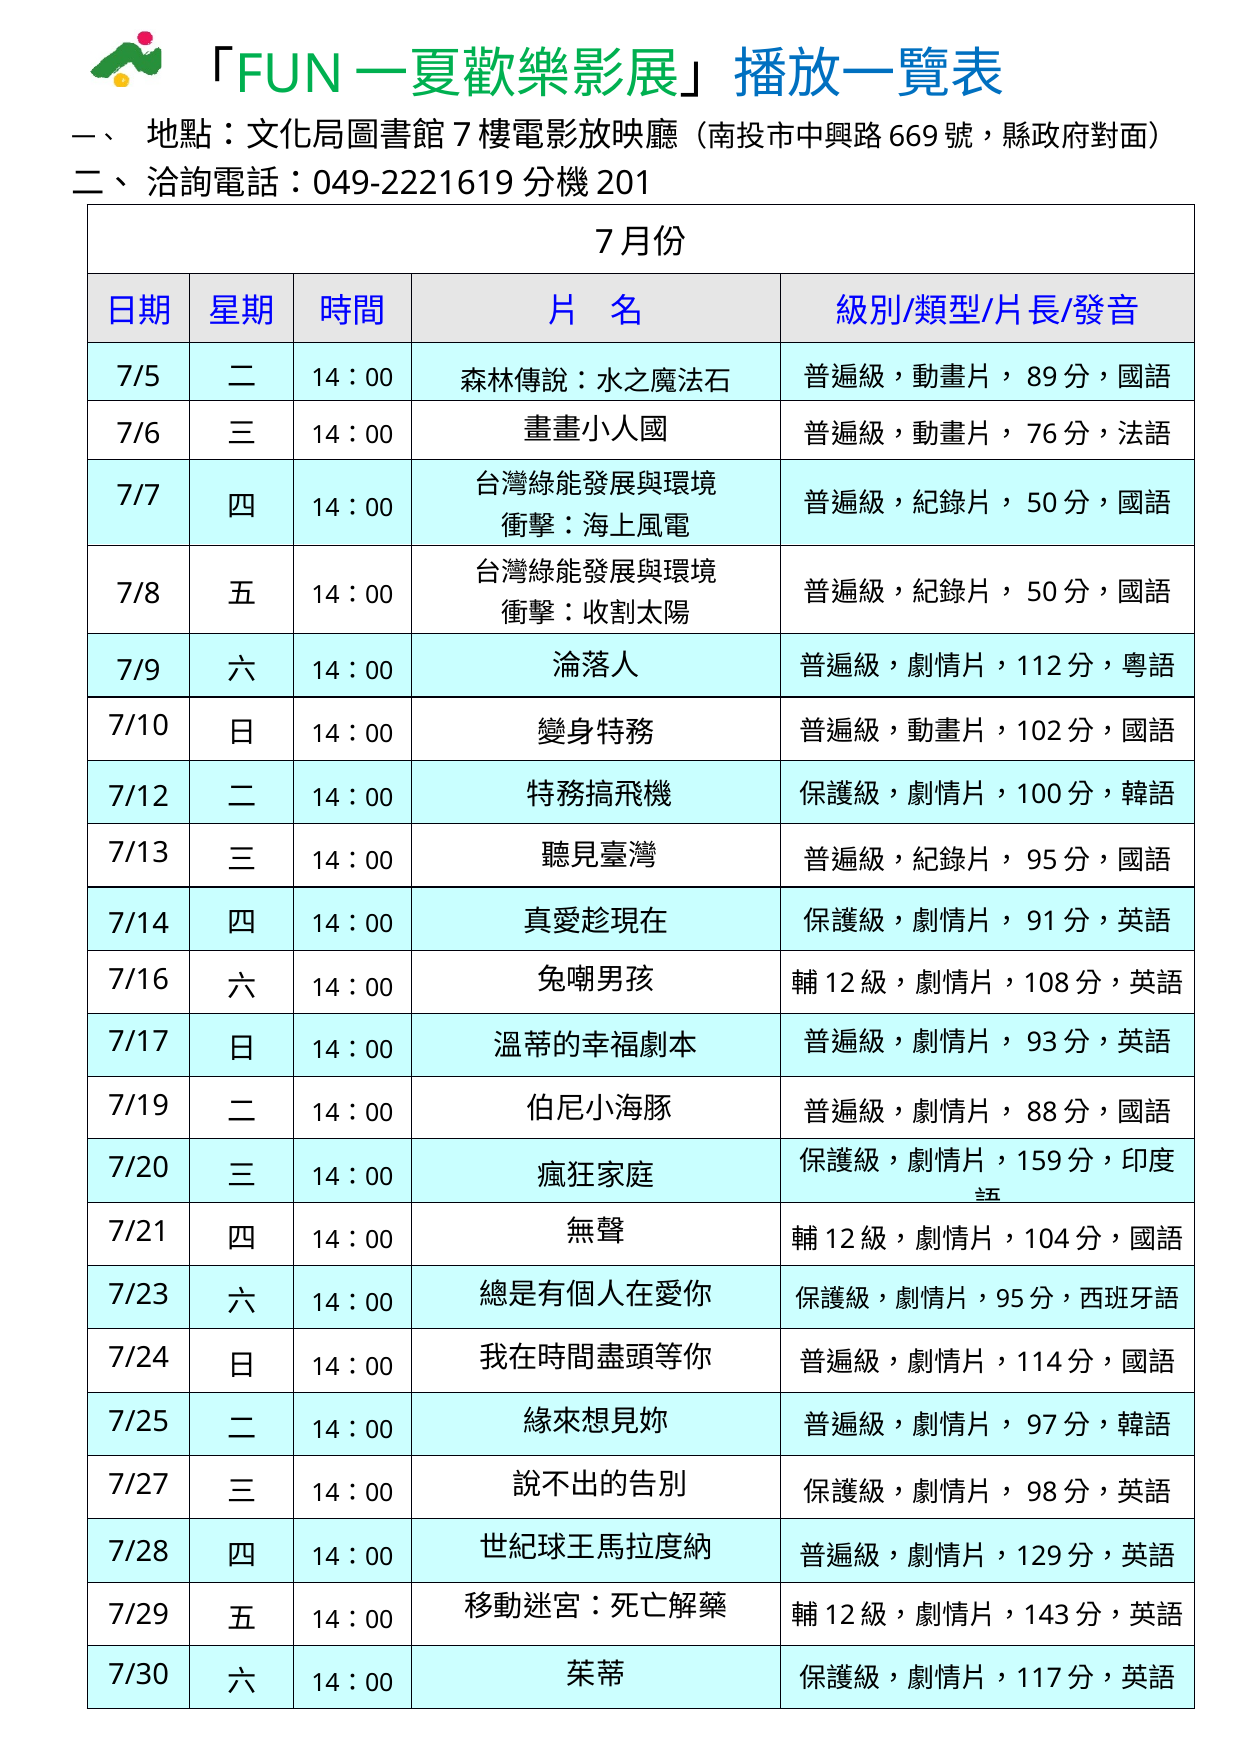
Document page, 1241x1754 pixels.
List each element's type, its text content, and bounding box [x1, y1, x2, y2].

table_cell 四 [190, 888, 293, 950]
list 洽詢電話：049-2221619 分機201 [71, 156, 1211, 204]
table_cell 14：00 [294, 1329, 411, 1392]
table_cell 日 [190, 698, 293, 760]
table_cell 緣來想見妳 [412, 1393, 780, 1455]
table_cell 14：00 [294, 1014, 411, 1076]
table_cell 14：00 [294, 546, 411, 633]
table_cell 普遍級，劇情片， 93分，英語 [781, 1014, 1194, 1076]
table_cell 總是有個人在愛你 [412, 1266, 780, 1328]
table_cell 14：00 [294, 1203, 411, 1265]
table_cell 普遍級，紀錄片， 50分，國語 [781, 546, 1194, 633]
table_cell 14：00 [294, 1646, 411, 1708]
table_cell 瘋狂家庭 [412, 1139, 780, 1202]
table_cell 普遍級，動畫片，102分，國語 [781, 698, 1194, 760]
table_cell 7/5 [88, 343, 189, 400]
table_cell 二 [190, 1077, 293, 1138]
table_cell 14：00 [294, 401, 411, 459]
table_cell 四 [190, 1519, 293, 1582]
table_cell 普遍級，劇情片，112分，粵語 [781, 634, 1194, 696]
table_cell 我在時間盡頭等你 [412, 1329, 780, 1392]
table_cell 7/14 [88, 888, 189, 950]
table_cell 7/7 [88, 460, 189, 544]
table_cell 普遍級，劇情片， 88分，國語 [781, 1077, 1194, 1138]
table_cell 輔12級，劇情片，108分，英語 [781, 951, 1194, 1012]
table_cell 7/21 [88, 1203, 189, 1265]
table_cell 溫蒂的幸福劇本 [412, 1014, 780, 1076]
table_cell 特務搞飛機 [412, 761, 780, 823]
table_cell 7/24 [88, 1329, 189, 1392]
table_cell 真愛趁現在 [412, 888, 780, 950]
list 地點：文化局圖書館7樓電影放映廳（南投市中興路669號，縣政府對面） [71, 108, 1211, 156]
table_cell 三 [190, 1139, 293, 1202]
table_cell 級別/類型/片長/發音 [781, 274, 1194, 342]
table_cell 普遍級，動畫片， 89分，國語 [781, 343, 1194, 400]
table_cell 台灣綠能發展與環境 衝擊：海上風電 [412, 460, 780, 544]
table_cell 五 [190, 546, 293, 633]
table_cell 移動迷宮：死亡解藥 [412, 1583, 780, 1645]
table_cell 14：00 [294, 343, 411, 400]
table_cell 保護級，劇情片， 91分，英語 [781, 888, 1194, 950]
table_cell 星期 [190, 274, 293, 342]
table_cell 7/25 [88, 1393, 189, 1455]
table_cell 7/30 [88, 1646, 189, 1708]
table_cell 14：00 [294, 1139, 411, 1202]
table_cell 說不出的告別 [412, 1456, 780, 1518]
table_cell 7/19 [88, 1077, 189, 1138]
table_cell 二 [190, 1393, 293, 1455]
table_cell 7/20 [88, 1139, 189, 1202]
table_cell 7/10 [88, 698, 189, 760]
table_cell 世紀球王馬拉度納 [412, 1519, 780, 1582]
table_cell 7/27 [88, 1456, 189, 1518]
table_cell 14：00 [294, 1393, 411, 1455]
table_cell 7/8 [88, 546, 189, 633]
table_cell 14：00 [294, 460, 411, 544]
table_cell 保護級，劇情片，100分，韓語 [781, 761, 1194, 823]
table_cell 四 [190, 1203, 293, 1265]
table_cell 普遍級，紀錄片， 50分，國語 [781, 460, 1194, 544]
table_cell 保護級，劇情片，117分，英語 [781, 1646, 1194, 1708]
table_cell 四 [190, 460, 293, 544]
table_cell 7/9 [88, 634, 189, 696]
table_cell 7/12 [88, 761, 189, 823]
table_cell 台灣綠能發展與環境 衝擊：收割太陽 [412, 546, 780, 633]
table_cell 14：00 [294, 824, 411, 886]
table_cell 森林傳說：水之魔法石 [412, 343, 780, 400]
table_cell 日 [190, 1329, 293, 1392]
table_cell 7/28 [88, 1519, 189, 1582]
table_cell 14：00 [294, 1519, 411, 1582]
table_cell 日 [190, 1014, 293, 1076]
table_cell 普遍級，動畫片， 76分，法語 [781, 401, 1194, 459]
table_cell 14：00 [294, 951, 411, 1012]
table_cell 三 [190, 1456, 293, 1518]
table_cell 保護級，劇情片，159分，印度語 [781, 1139, 1194, 1202]
table_cell 14：00 [294, 761, 411, 823]
table_cell 普遍級，劇情片，114分，國語 [781, 1329, 1194, 1392]
table_cell 無聲 [412, 1203, 780, 1265]
table_cell 7/6 [88, 401, 189, 459]
table_cell 畫畫小人國 [412, 401, 780, 459]
table_cell 7/17 [88, 1014, 189, 1076]
table_cell 14：00 [294, 1266, 411, 1328]
table_cell 茱蒂 [412, 1646, 780, 1708]
table_cell 保護級，劇情片， 98分，英語 [781, 1456, 1194, 1518]
table_cell 淪落人 [412, 634, 780, 696]
table_cell 五 [190, 1583, 293, 1645]
table_cell 伯尼小海豚 [412, 1077, 780, 1138]
text 「FUN一夏歡樂影展」播放一覽表 [71, 29, 1211, 108]
table_cell 變身特務 [412, 698, 780, 760]
table_cell 7/16 [88, 951, 189, 1012]
table_cell 普遍級，劇情片，129分，英語 [781, 1519, 1194, 1582]
table_cell 三 [190, 824, 293, 886]
table_cell 14：00 [294, 634, 411, 696]
table_cell 14：00 [294, 1583, 411, 1645]
table_cell 輔12級，劇情片，143分，英語 [781, 1583, 1194, 1645]
picture [99, 29, 166, 89]
table_cell 六 [190, 951, 293, 1012]
table_cell 六 [190, 1266, 293, 1328]
table_cell 六 [190, 1646, 293, 1708]
table_cell 7/29 [88, 1583, 189, 1645]
table_cell 14：00 [294, 1077, 411, 1138]
table_cell 保護級，劇情片，95分，西班牙語 [781, 1266, 1194, 1328]
table_cell 輔12級，劇情片，104分，國語 [781, 1203, 1194, 1265]
table_cell 14：00 [294, 1456, 411, 1518]
table_cell 7/13 [88, 824, 189, 886]
table_cell 三 [190, 401, 293, 459]
table_header 7月份 [88, 205, 1194, 273]
table_cell 7/23 [88, 1266, 189, 1328]
table_cell 六 [190, 634, 293, 696]
table_cell 14：00 [294, 888, 411, 950]
table_cell 聽見臺灣 [412, 824, 780, 886]
table_cell 普遍級，劇情片， 97分，韓語 [781, 1393, 1194, 1455]
table_cell 時間 [294, 274, 411, 342]
table_cell 二 [190, 761, 293, 823]
table_cell 兔嘲男孩 [412, 951, 780, 1012]
table_cell 普遍級，紀錄片， 95分，國語 [781, 824, 1194, 886]
table_cell 14：00 [294, 698, 411, 760]
table_cell 二 [190, 343, 293, 400]
table_cell 片 名 [412, 274, 780, 342]
table_cell 日期 [88, 274, 189, 342]
